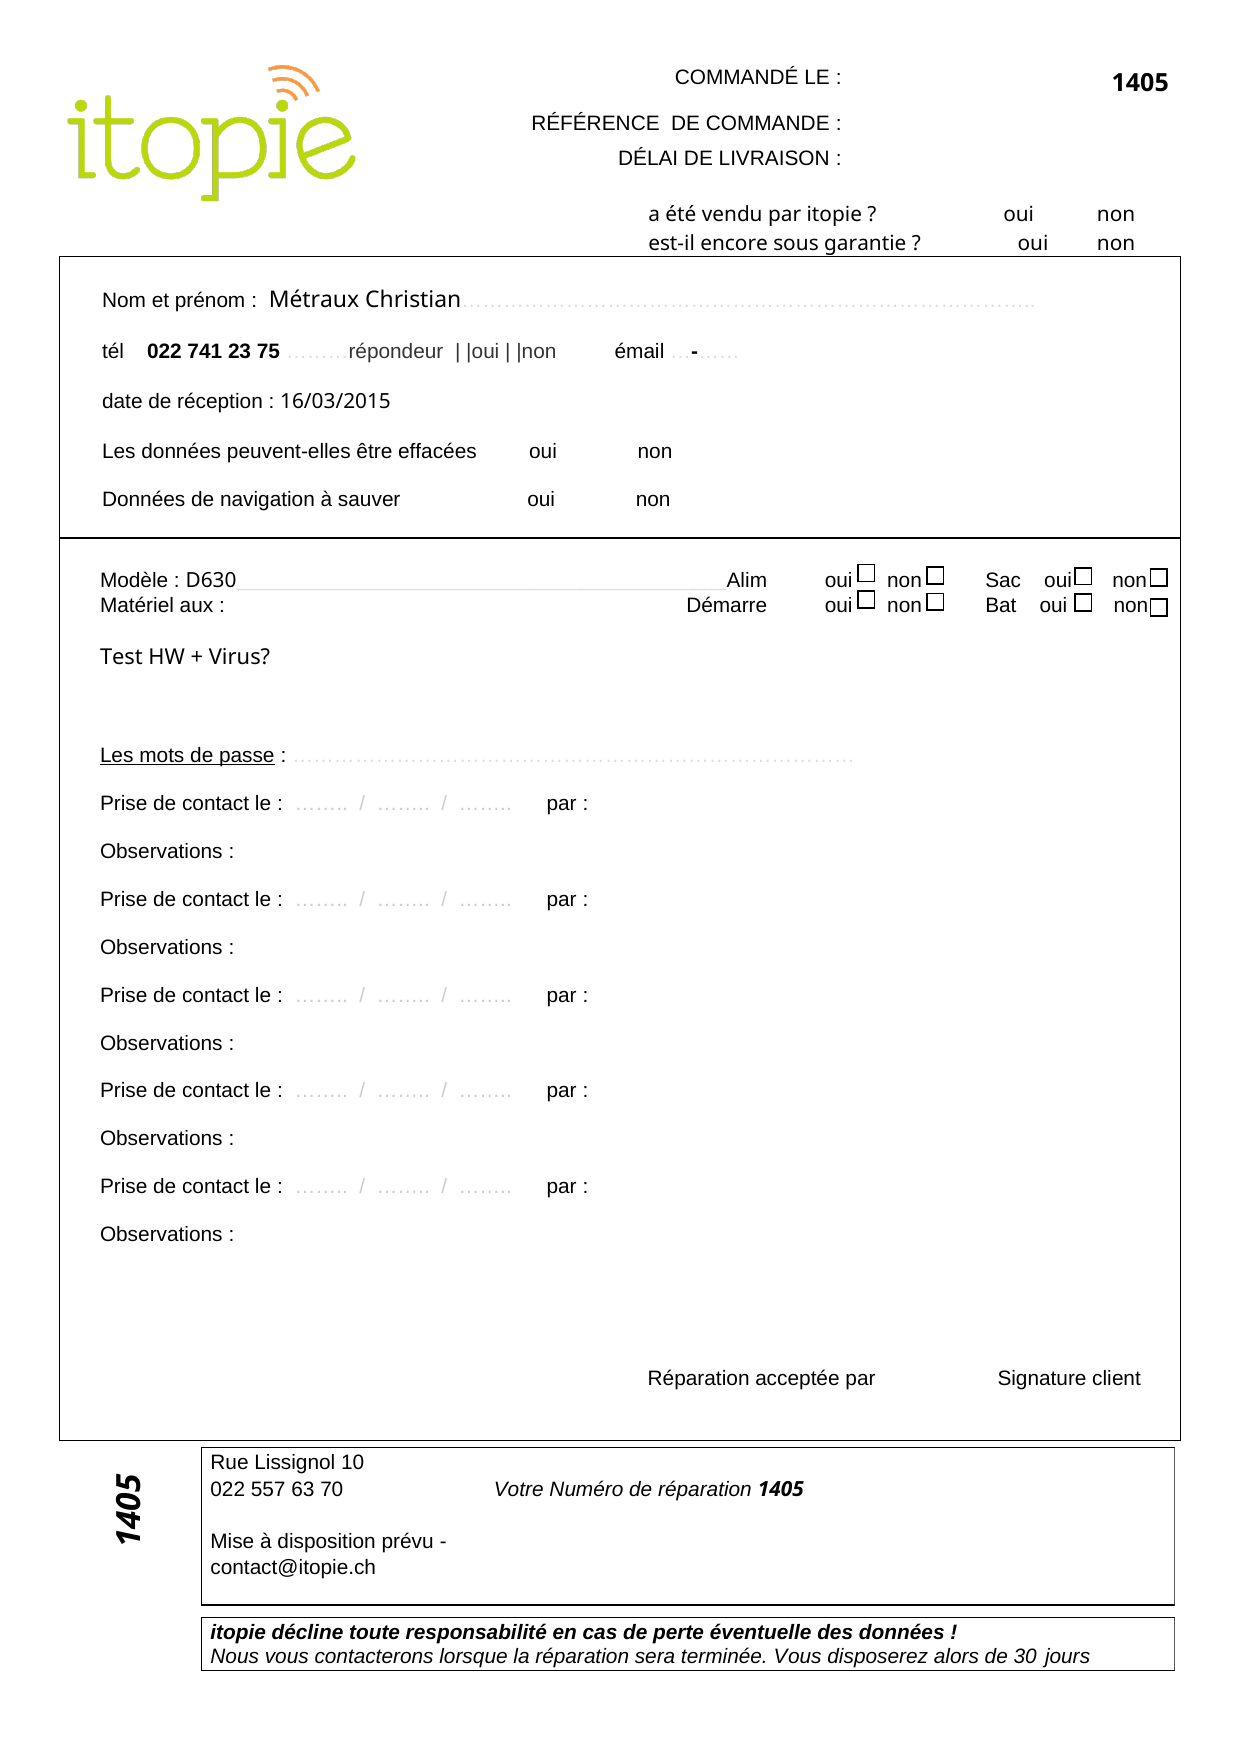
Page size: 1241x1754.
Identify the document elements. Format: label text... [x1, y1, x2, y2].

text a été vendu par itopie ? oui non [59, 199, 1181, 228]
table_cell RÉFÉRENCE DE COMMANDE : [490, 105, 847, 140]
text Observations : [60, 1027, 1180, 1054]
text Modèle : D630 Alim oui non Sac oui non [60, 562, 856, 590]
picture [67, 65, 356, 201]
table_header 1405 [847, 59, 1180, 104]
table_cell [847, 105, 1180, 140]
text Nom et prénom : Métraux Christian……………………………………………………………………….. [60, 280, 1180, 314]
text Données de navigation à sauver oui non [60, 484, 1180, 511]
text Les données peuvent-elles être effacées oui non [60, 436, 1180, 463]
text Prise de contact le : …….. / …….. / …….. par : [60, 1171, 1180, 1198]
text Prise de contact le : …….. / …….. / …….. par : [60, 883, 1180, 911]
table_cell itopie décline toute responsabilité en cas de perte éventuelle des données ! Nous vous contacterons lorsque la réparation sera terminée. Vous disposerez alors de 30 jours [195, 1611, 1180, 1677]
text Modèle : D630 Alim oui non Sac oui non [879, 562, 925, 590]
table_cell [847, 140, 1180, 175]
text est-il encore sous garantie ? oui non [59, 228, 1181, 256]
table_header 1405 [59, 1441, 195, 1677]
text Observations : [60, 931, 1180, 958]
text Matériel aux : Démarre oui non Bat oui non [60, 590, 1180, 617]
table_cell DÉLAI DE LIVRAISON : [490, 140, 847, 175]
text Modèle : D630 Alim oui non Sac oui non [948, 562, 1180, 590]
text Réparation acceptée par Signature client [60, 1363, 1180, 1390]
text Test HW + Virus? [60, 638, 1180, 671]
text Observations : [60, 836, 1180, 863]
text Observations : [60, 1123, 1180, 1150]
table_header COMMANDÉ LE : [490, 59, 847, 104]
text tél 022 741 23 75 ………répondeur | |oui | |non émail …-…… [60, 335, 1180, 362]
text Prise de contact le : …….. / …….. / …….. par : [60, 788, 1180, 815]
text Observations : [60, 1219, 1180, 1246]
text Les mots de passe : ……………………………………………………………………… [60, 740, 1180, 767]
text Prise de contact le : …….. / …….. / …….. par : [60, 1075, 1180, 1102]
text Prise de contact le : …….. / …….. / …….. par : [60, 979, 1180, 1006]
table_header Rue Lissignol 10 022 557 63 70 Votre Numéro de réparation 1405 Mise à disposition prévu - contact@itopie.ch [195, 1441, 1180, 1611]
text date de réception : 16/03/2015 [60, 383, 1180, 415]
